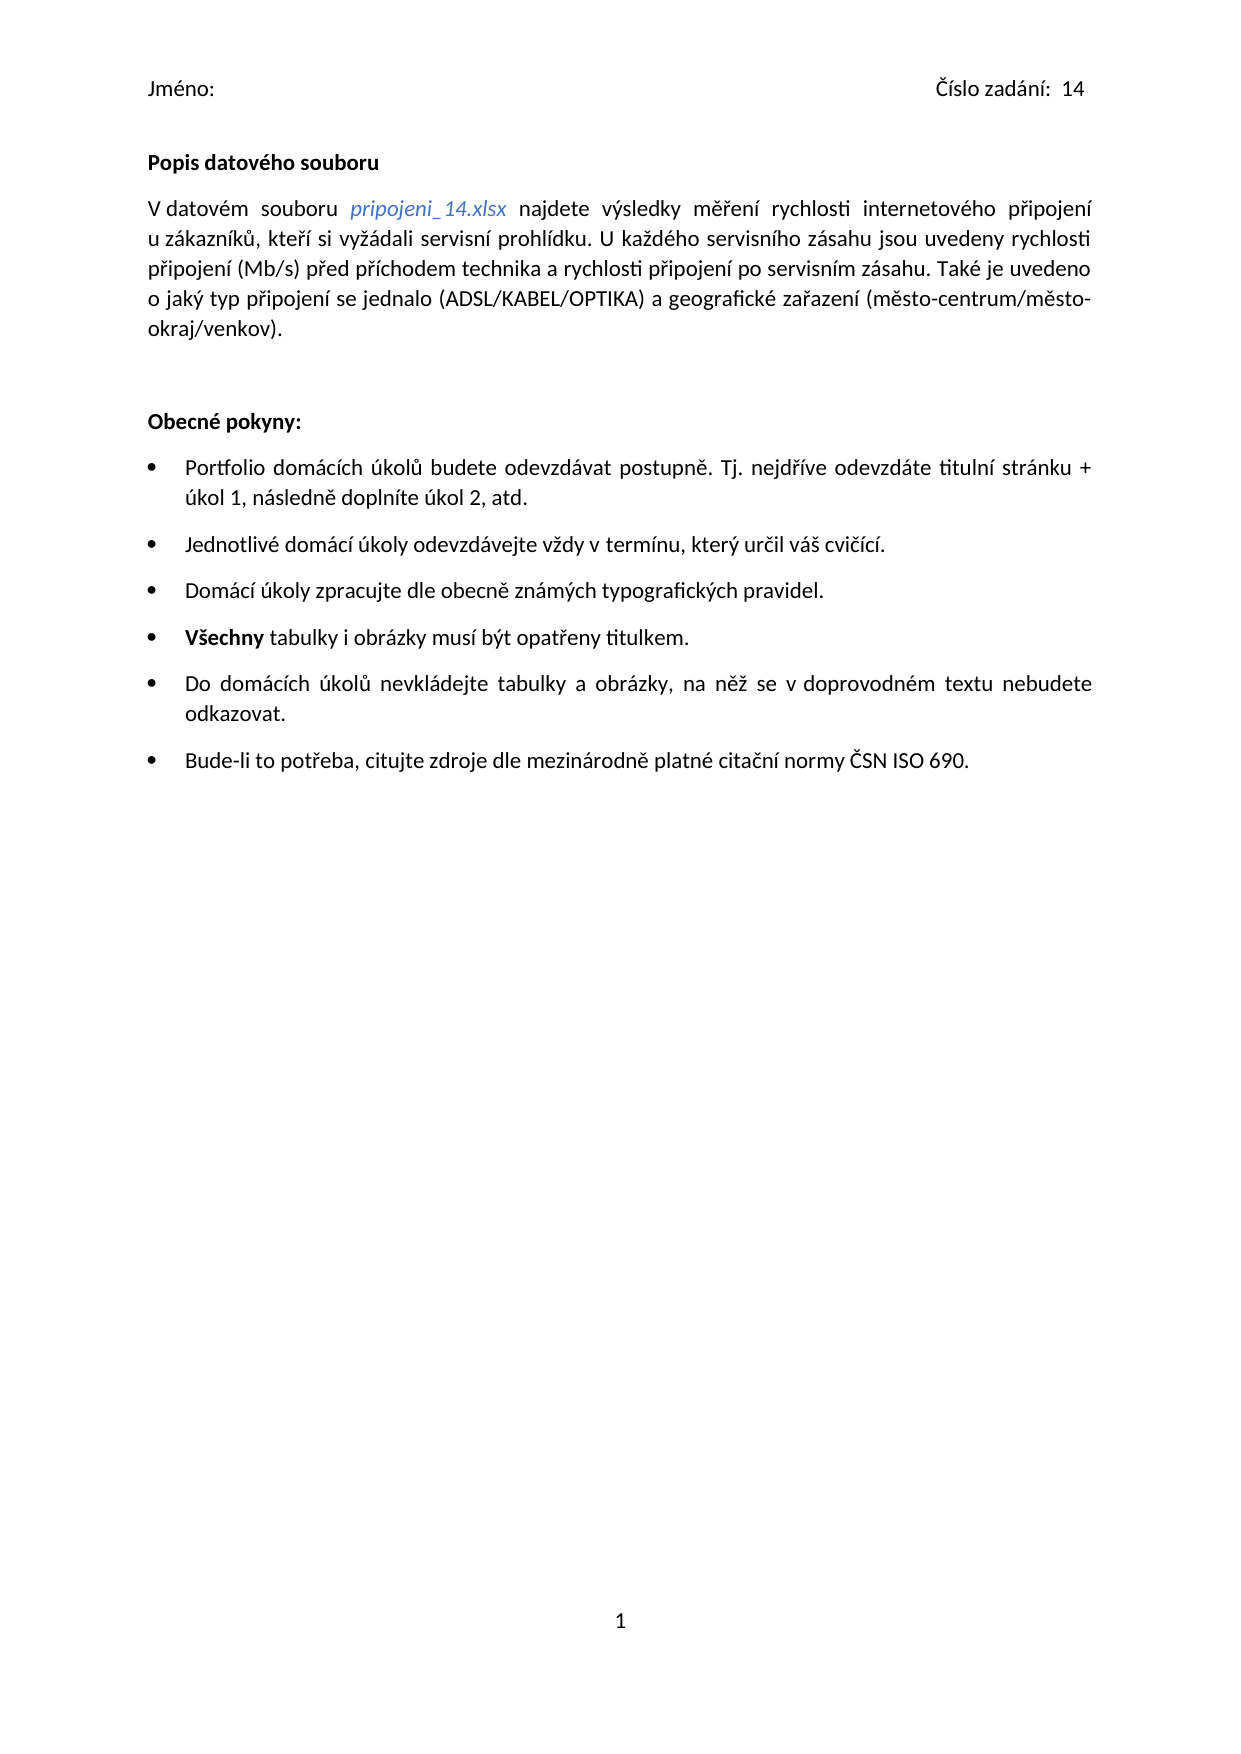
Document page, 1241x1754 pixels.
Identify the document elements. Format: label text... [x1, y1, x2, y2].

list Bude-li to potřeba, citujte zdroje dle mezinárodně platné citační normy ČSN ISO 690. [148, 746, 1093, 774]
list Jednotlivé domácí úkoly odevzdávejte vždy v termínu, který určil váš cvičící. [148, 530, 1093, 558]
list Domácí úkoly zpracujte dle obecně známých typografických pravidel. [148, 576, 1093, 604]
text Popis datového souboru [148, 148, 1093, 176]
text V datovém souboru pripojeni_14.xlsx najdete výsledky měření rychlosti internetového připojení u zákazníků, kteří si vyžádali servisní prohlídku. U každého servisního zásahu jsou uvedeny rychlosti připojení (Mb/s) před příchodem technika a rychlosti připojení po servisním zásahu. Také je uvedeno o jaký typ připojení se jednalo (ADSL/KABEL/OPTIKA) a geografické zařazení (město-centrum/město-okraj/venkov). [148, 194, 1093, 342]
list Do domácích úkolů nevkládejte tabulky a obrázky, na něž se v doprovodném textu nebudete odkazovat. [148, 669, 1093, 727]
list Všechny tabulky i obrázky musí být opatřeny titulkem. [148, 623, 1093, 651]
list Portfolio domácích úkolů budete odevzdávat postupně. Tj. nejdříve odevzdáte titulní stránku + úkol 1, následně doplníte úkol 2, atd. [148, 453, 1093, 511]
text Obecné pokyny: [148, 407, 1093, 435]
